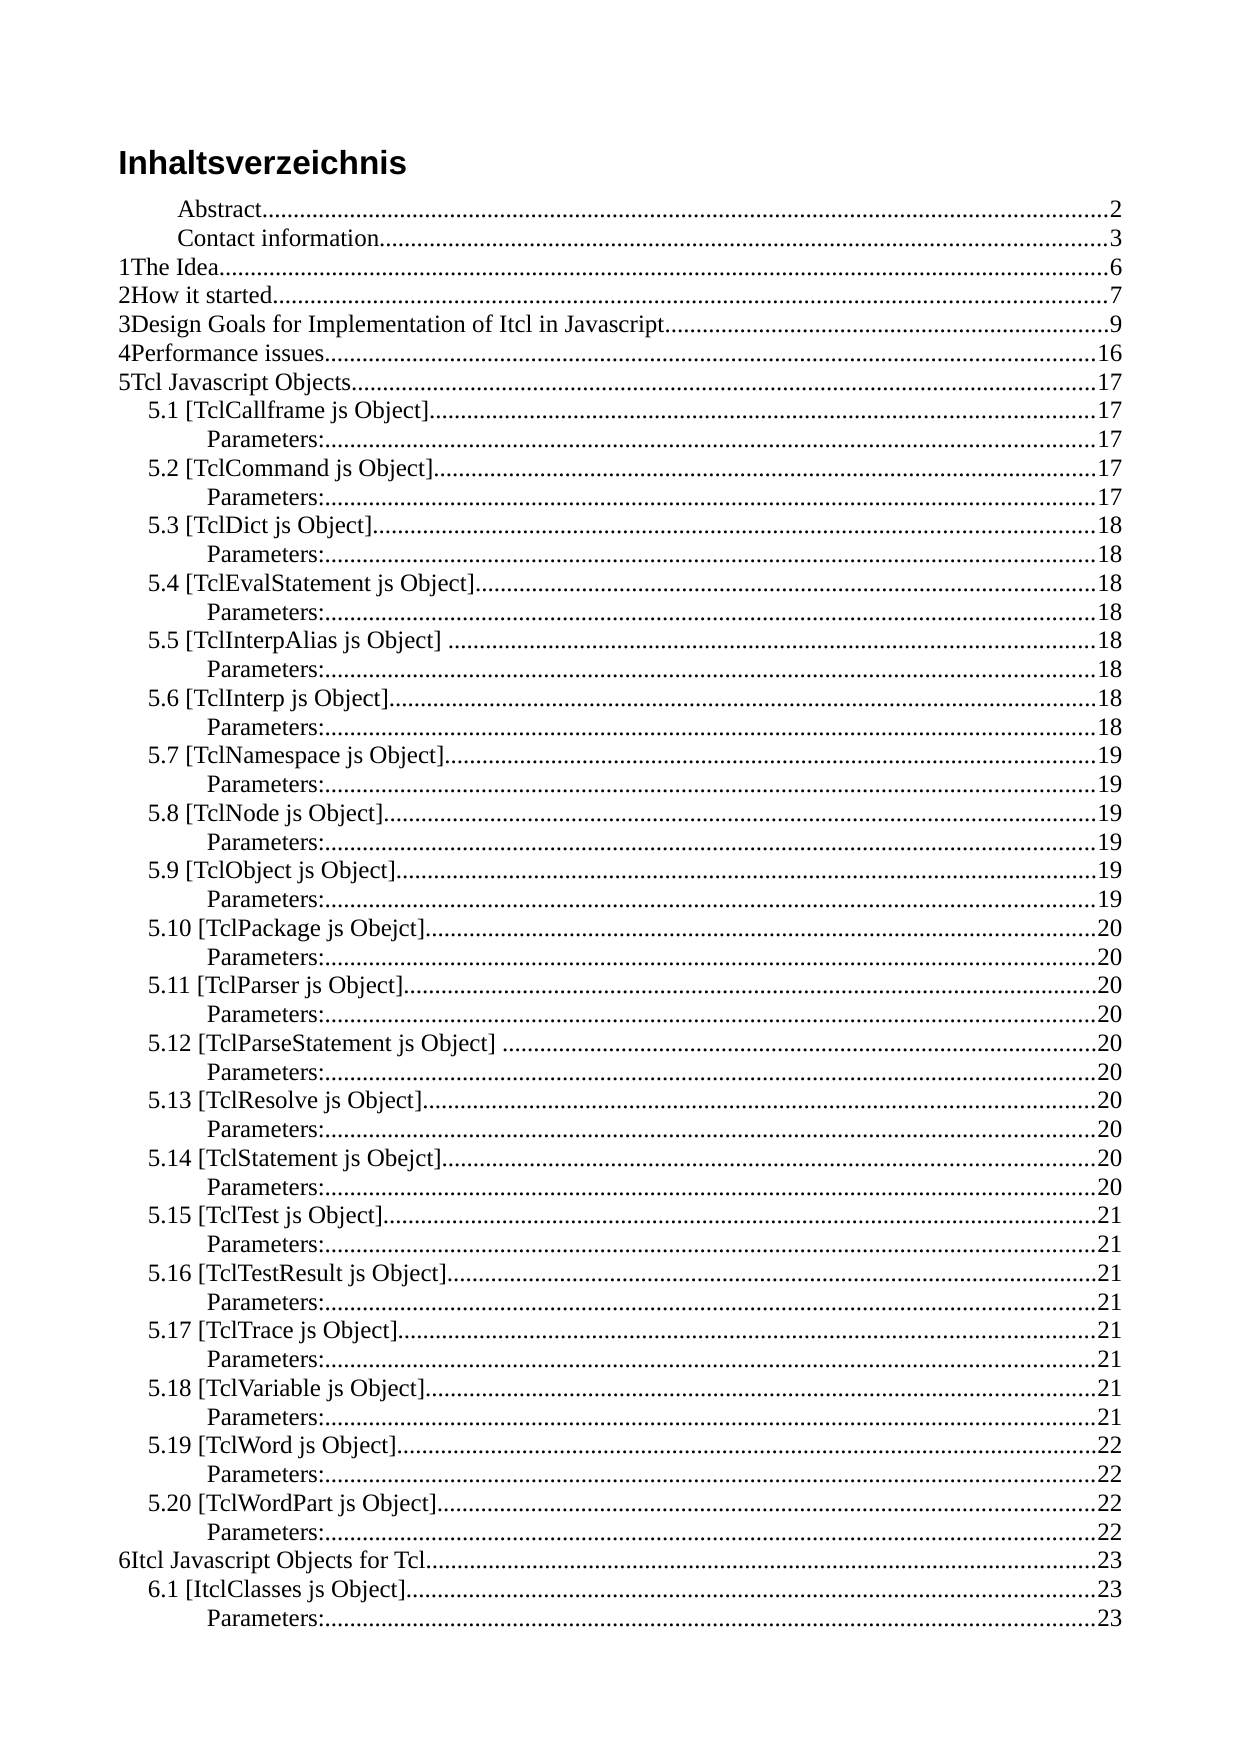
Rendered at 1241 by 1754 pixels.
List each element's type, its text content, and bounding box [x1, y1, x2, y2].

text 5.7 [TclNamespace js Object] 19 [148, 740, 1122, 769]
text Parameters: 20 [207, 1114, 1122, 1143]
text 5.19 [TclWord js Object] 22 [148, 1430, 1122, 1459]
text 5.4 [TclEvalStatement js Object] 18 [148, 568, 1122, 597]
text 5.5 [TclInterpAlias js Object] 18 [148, 625, 1122, 654]
text 5.10 [TclPackage js Obejct] 20 [148, 913, 1122, 942]
text 5.17 [TclTrace js Object] 21 [148, 1315, 1122, 1344]
text Parameters: 20 [207, 1057, 1122, 1085]
text 5.15 [TclTest js Object] 21 [148, 1200, 1122, 1229]
text Parameters: 21 [207, 1229, 1122, 1258]
text Parameters: 19 [207, 884, 1122, 913]
text 6Itcl Javascript Objects for Tcl 23 [118, 1545, 1122, 1574]
text 5.18 [TclVariable js Object] 21 [148, 1373, 1122, 1402]
text Parameters: 18 [207, 654, 1122, 683]
text 5.1 [TclCallframe js Object] 17 [148, 395, 1122, 424]
text Contact information 3 [177, 223, 1122, 252]
text Parameters: 21 [207, 1344, 1122, 1373]
text Parameters: 20 [207, 999, 1122, 1028]
text Parameters: 17 [207, 424, 1122, 453]
text Parameters: 18 [207, 597, 1122, 625]
text 2How it started 7 [118, 280, 1122, 309]
subtitle Inhaltsverzeichnis [118, 143, 1122, 182]
text Parameters: 19 [207, 827, 1122, 855]
text Parameters: 19 [207, 769, 1122, 798]
text Parameters: 21 [207, 1402, 1122, 1430]
text Parameters: 22 [207, 1517, 1122, 1545]
text 5.16 [TclTestResult js Object] 21 [148, 1258, 1122, 1287]
text Parameters: 18 [207, 712, 1122, 740]
text 6.1 [ItclClasses js Object] 23 [148, 1574, 1122, 1603]
text 5.13 [TclResolve js Object] 20 [148, 1085, 1122, 1114]
text 5.3 [TclDict js Object] 18 [148, 510, 1122, 539]
text 1The Idea 6 [118, 252, 1122, 280]
text 5.6 [TclInterp js Object] 18 [148, 683, 1122, 712]
text 4Performance issues 16 [118, 338, 1122, 367]
text Parameters: 20 [207, 942, 1122, 970]
text Parameters: 20 [207, 1172, 1122, 1200]
text Parameters: 23 [207, 1603, 1122, 1632]
text Parameters: 18 [207, 539, 1122, 568]
text 5Tcl Javascript Objects 17 [118, 367, 1122, 395]
text Parameters: 21 [207, 1287, 1122, 1315]
text 5.8 [TclNode js Object] 19 [148, 798, 1122, 827]
text 5.9 [TclObject js Object] 19 [148, 855, 1122, 884]
text 5.20 [TclWordPart js Object] 22 [148, 1488, 1122, 1517]
text 5.11 [TclParser js Object] 20 [148, 970, 1122, 999]
text 5.12 [TclParseStatement js Object] 20 [148, 1028, 1122, 1057]
text 5.14 [TclStatement js Obejct] 20 [148, 1143, 1122, 1172]
text 3Design Goals for Implementation of Itcl in Javascript 9 [118, 309, 1122, 338]
text Parameters: 22 [207, 1459, 1122, 1488]
text 5.2 [TclCommand js Object] 17 [148, 453, 1122, 482]
text Abstract 2 [177, 194, 1122, 223]
text Parameters: 17 [207, 482, 1122, 510]
